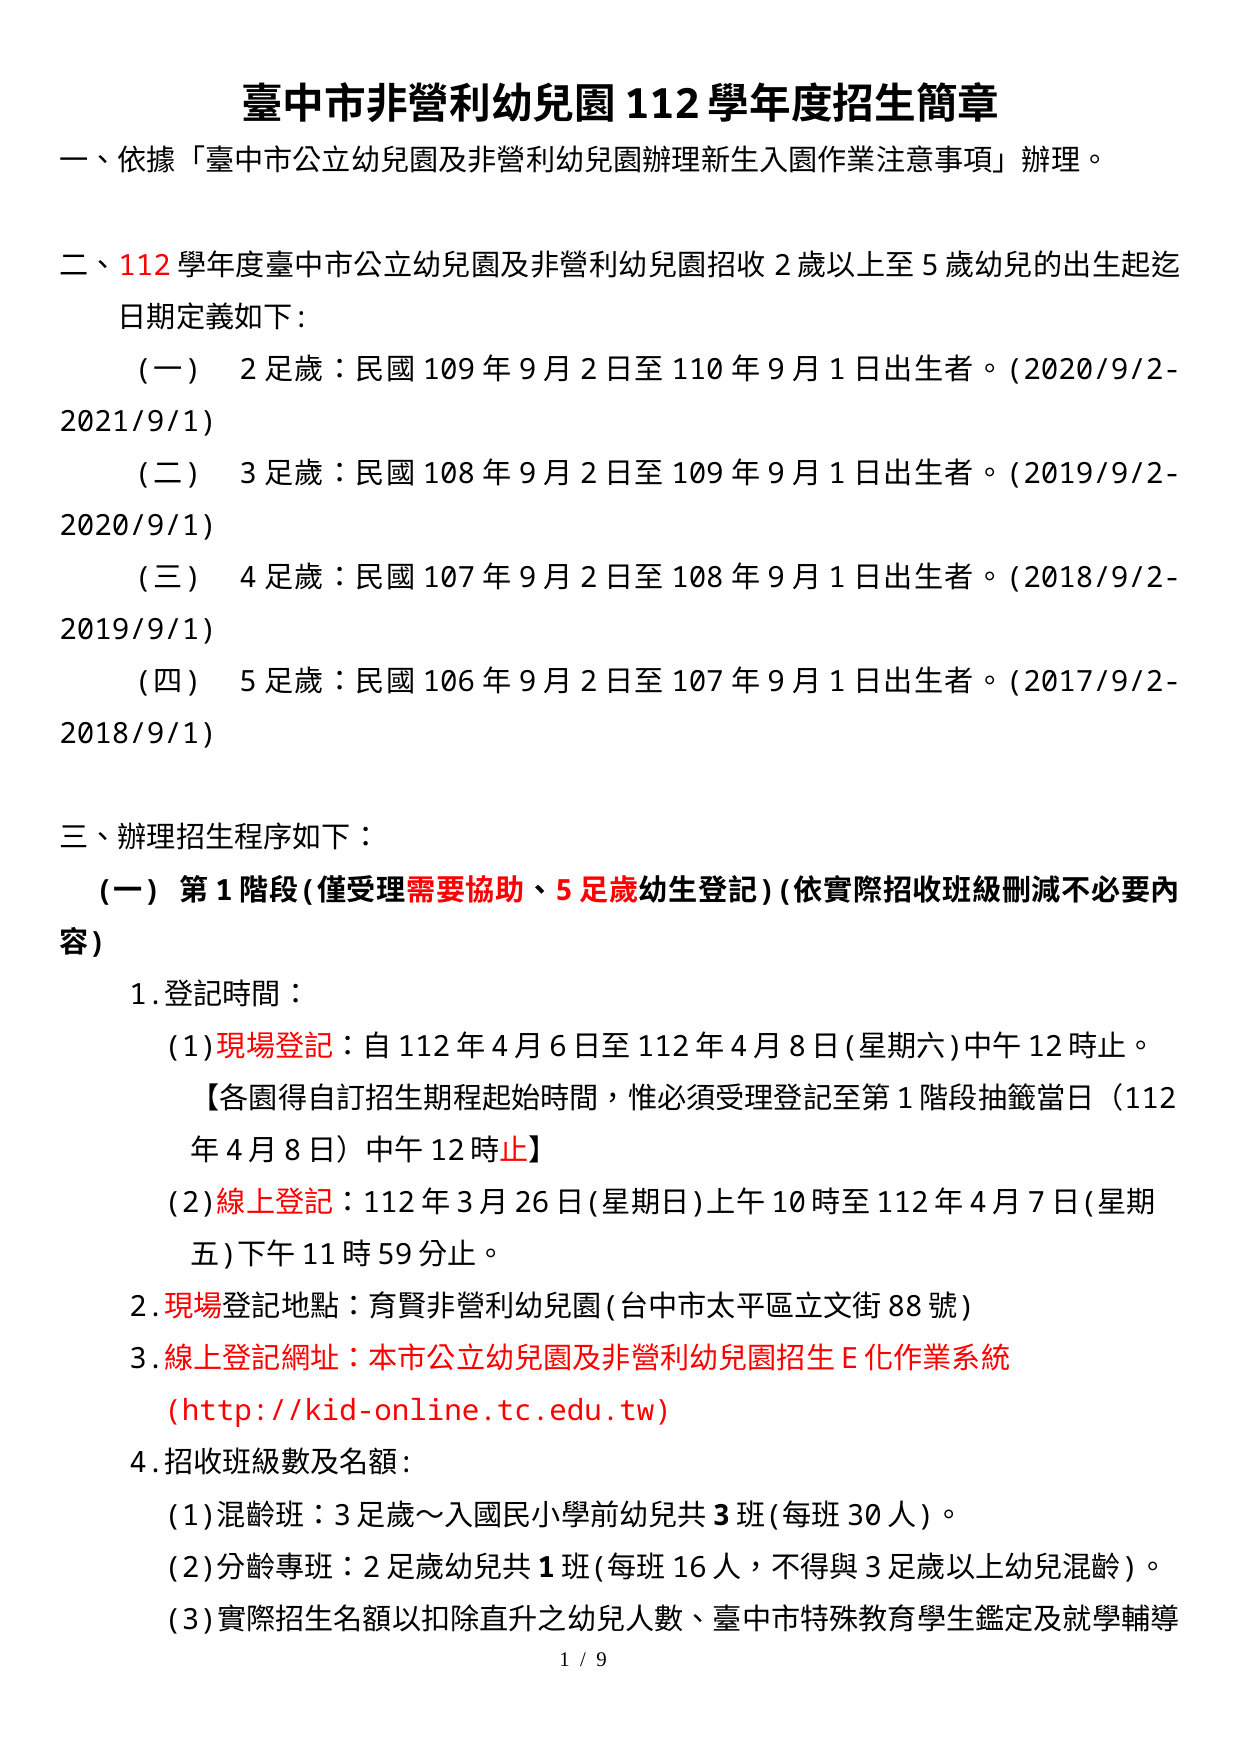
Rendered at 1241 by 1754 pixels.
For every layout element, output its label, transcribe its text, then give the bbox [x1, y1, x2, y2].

text (1)混齡班：3足歲～入國民小學前幼兒共3班(每班30人)。 [59, 1483, 1181, 1535]
text (三) 4足歲：民國107年9月2日至108年9月1日出生者。(2018/9/2-2019/9/1) [59, 546, 1181, 650]
text 一、依據「臺中市公立幼兒園及非營利幼兒園辦理新生入園作業注意事項」辦理。 [59, 129, 1181, 181]
text (1)現場登記：自112年4月6日至112年4月8日(星期六)中午12時止。【各園得自訂招生期程起始時間，惟必須受理登記至第1階段抽籤當日（112年4月8日）中午12時止】 [59, 1014, 1181, 1171]
text (一) 2足歲：民國109年9月2日至110年9月1日出生者。(2020/9/2-2021/9/1) [59, 337, 1181, 442]
text (2)分齡專班：2足歲幼兒共1班(每班16人，不得與3足歲以上幼兒混齡)。 [59, 1535, 1181, 1587]
text (http://kid-online.tc.edu.tw) [59, 1379, 1181, 1431]
text (一) 第1階段(僅受理需要協助、5足歲幼生登記)(依實際招收班級刪減不必要內容) [59, 858, 1181, 962]
text (二) 3足歲：民國108年9月2日至109年9月1日出生者。(2019/9/2-2020/9/1) [59, 442, 1181, 546]
text (3)實際招生名額以扣除直升之幼兒人數、臺中市特殊教育學生鑑定及就學輔導 [59, 1587, 1181, 1639]
text 二、112學年度臺中市公立幼兒園及非營利幼兒園招收2歲以上至5歲幼兒的出生起迄日期定義如下: [59, 233, 1181, 337]
text 2.現場登記地點：育賢非營利幼兒園(台中市太平區立文街88號) [59, 1275, 1181, 1327]
text (2)線上登記：112年3月26日(星期日)上午10時至112年4月7日(星期五)下午11時59分止。 [59, 1171, 1181, 1275]
text 4.招收班級數及名額: [59, 1431, 1181, 1483]
text (四) 5足歲：民國106年9月2日至107年9月1日出生者。(2017/9/2-2018/9/1) [59, 650, 1181, 754]
text 1.登記時間： [59, 962, 1181, 1014]
text 三、辦理招生程序如下： [59, 806, 1181, 858]
text 臺中市非營利幼兒園112學年度招生簡章 [59, 75, 1181, 129]
text 3.線上登記網址：本市公立幼兒園及非營利幼兒園招生E化作業系統 [59, 1327, 1181, 1379]
